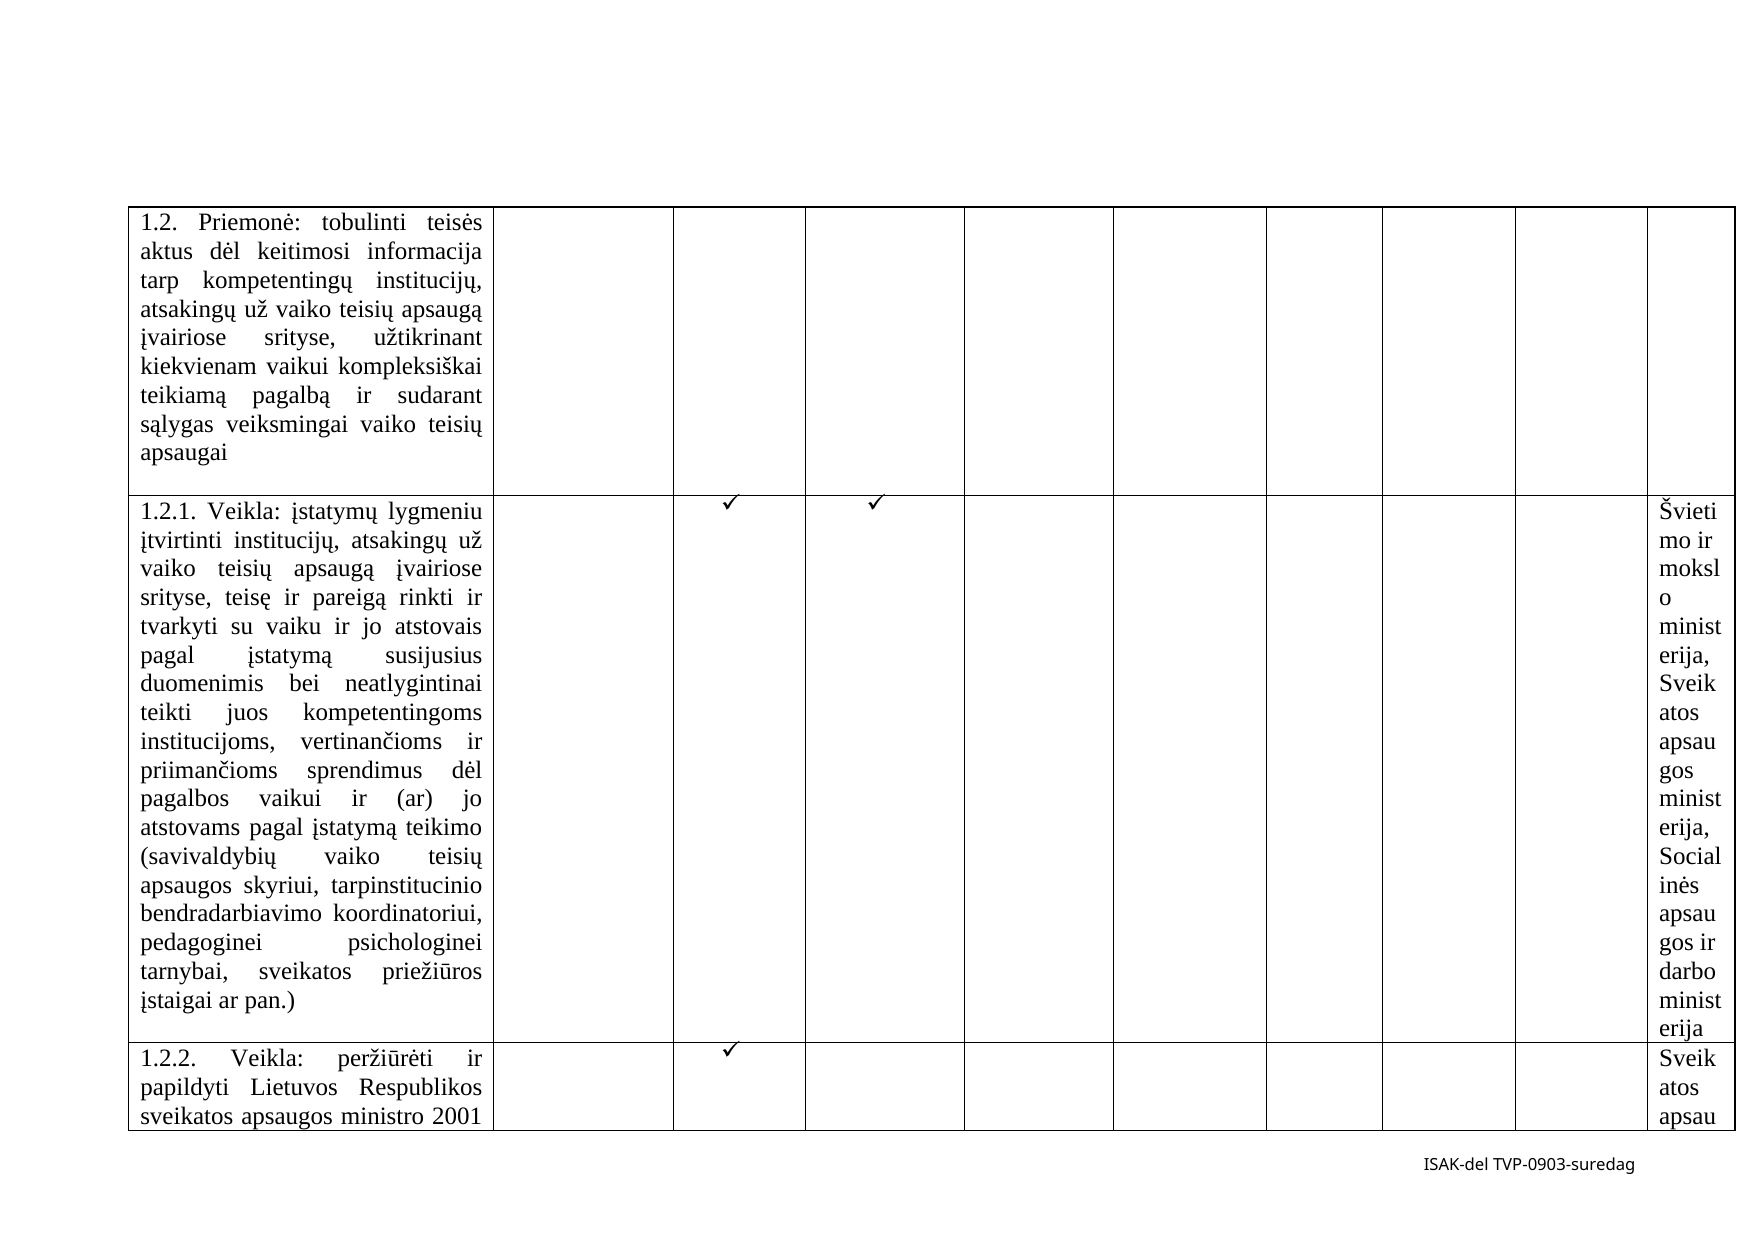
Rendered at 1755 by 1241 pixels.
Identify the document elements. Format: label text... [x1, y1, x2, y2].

table_cell  [674, 1043, 805, 1129]
table_cell [1383, 496, 1515, 1042]
table_cell [1516, 496, 1647, 1042]
table_cell [1516, 208, 1647, 495]
table_cell [1114, 496, 1266, 1042]
table_cell Sveikatos apsau [1648, 1043, 1734, 1129]
table_cell [1114, 208, 1266, 495]
table_cell [1267, 208, 1382, 495]
table_cell [806, 1043, 964, 1129]
table_cell [494, 496, 673, 1042]
table_cell [1114, 1043, 1266, 1129]
table_cell 1.2.1. Veikla: įstatymų lygmeniu įtvirtinti institucijų, atsakingų už vaiko teisių apsaugą įvairiose srityse, teisę ir pareigą rinkti ir tvarkyti su vaiku ir jo atstovais pagal įstatymą susijusius duomenimis bei neatlygintinai teikti juos kompetentingoms institucijoms, vertinančioms ir priimančioms sprendimus dėl pagalbos vaikui ir (ar) jo atstovams pagal įstatymą teikimo (savivaldybių vaiko teisių apsaugos skyriui, tarpinstitucinio bendradarbiavimo koordinatoriui, pedagoginei psichologinei tarnybai, sveikatos priežiūros įstaigai ar pan.) [129, 496, 493, 1042]
table_cell [806, 208, 964, 495]
table_cell  [674, 496, 805, 1042]
table_cell [965, 1043, 1113, 1129]
table_cell [494, 1043, 673, 1129]
table_cell 1.2. Priemonė: tobulinti teisės aktus dėl keitimosi informacija tarp kompetentingų institucijų, atsakingų už vaiko teisių apsaugą įvairiose srityse, užtikrinant kiekvienam vaikui kompleksiškai teikiamą pagalbą ir sudarant sąlygas veiksmingai vaiko teisių apsaugai [129, 208, 493, 495]
table_cell  [806, 496, 964, 1042]
table_cell [1267, 496, 1382, 1042]
table_cell 1.2.2. Veikla: peržiūrėti ir papildyti Lietuvos Respublikos sveikatos apsaugos ministro 2001 [129, 1043, 493, 1129]
table_cell [1383, 208, 1515, 495]
table_cell [965, 208, 1113, 495]
table_cell [965, 496, 1113, 1042]
table_cell [1648, 208, 1734, 495]
table_cell [1516, 1043, 1647, 1129]
table_cell [674, 208, 805, 495]
table_cell Švietimo ir mokslo ministerija, Sveikatos apsaugos ministerija, Socialinės apsaugos ir darbo ministerija [1648, 496, 1734, 1042]
table_cell [1267, 1043, 1382, 1129]
table_cell [494, 208, 673, 495]
table_cell [1383, 1043, 1515, 1129]
